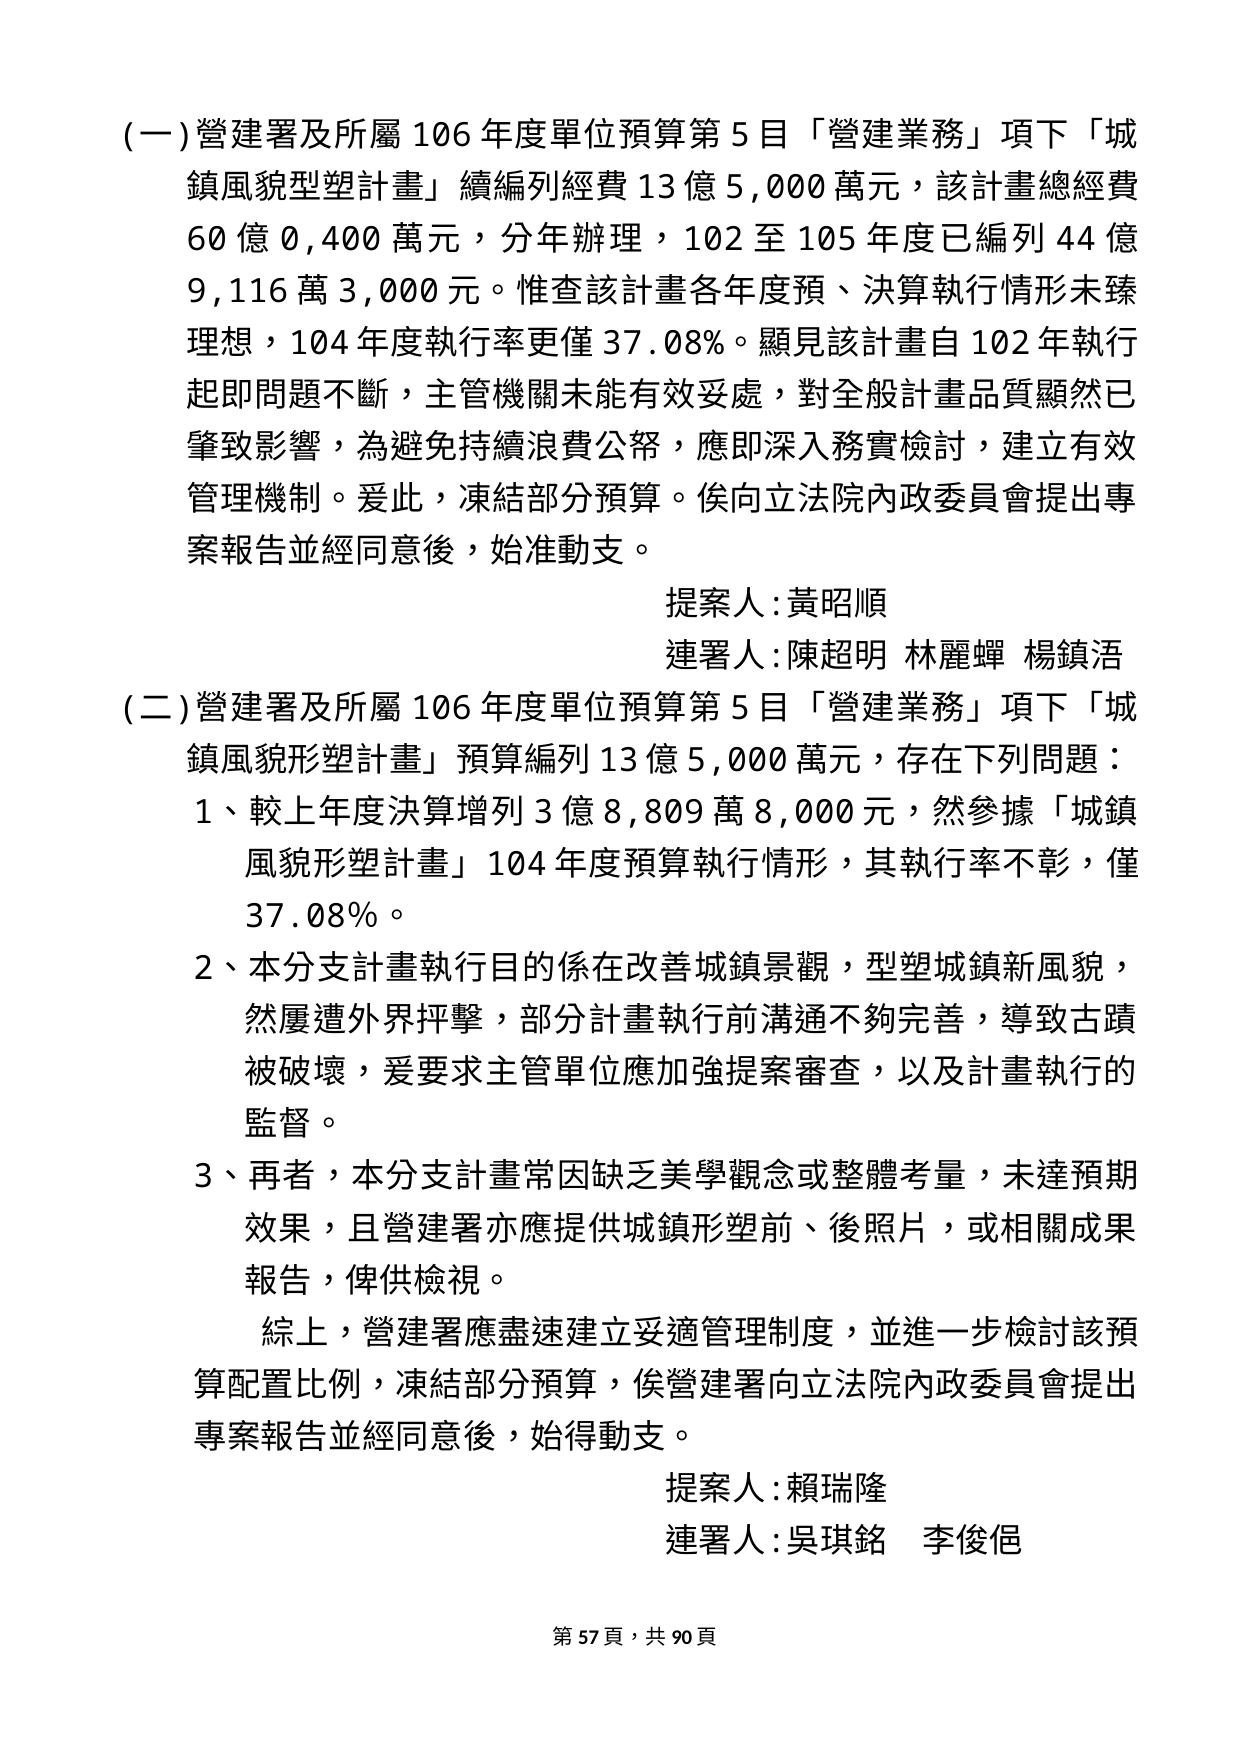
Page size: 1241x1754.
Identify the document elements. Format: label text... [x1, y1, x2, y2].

text 提案人:黃昭順 [118, 573, 1139, 625]
text 連署人:陳超明 林麗蟬 楊鎮浯 [118, 625, 1139, 677]
text 3、再者，本分支計畫常因缺乏美學觀念或整體考量，未達預期效果，且營建署亦應提供城鎮形塑前、後照片，或相關成果報告，俾供檢視。 [193, 1146, 1139, 1302]
text 綜上，營建署應盡速建立妥適管理制度，並進一步檢討該預算配置比例，凍結部分預算，俟營建署向立法院內政委員會提出專案報告並經同意後，始得動支。 [193, 1302, 1139, 1459]
text 1、較上年度決算增列3億8,809萬8,000元，然參據「城鎮風貌形塑計畫」104年度預算執行情形，其執行率不彰，僅37.08％。 [193, 782, 1139, 938]
text (二)營建署及所屬106年度單位預算第5目「營建業務」項下「城鎮風貌形塑計畫」預算編列13億5,000萬元，存在下列問題： [118, 677, 1139, 782]
text (一)營建署及所屬106年度單位預算第5目「營建業務」項下「城鎮風貌型塑計畫」續編列經費13億5,000萬元，該計畫總經費60億0,400萬元，分年辦理，102至105年度已編列44億9,116萬3,000元。惟查該計畫各年度預、決算執行情形未臻理想，104年度執行率更僅37.08%。顯見該計畫自102年執行起即問題不斷，主管機關未能有效妥處，對全般計畫品質顯然已肇致影響，為避免持續浪費公帑，應即深入務實檢討，建立有效管理機制。爰此，凍結部分預算。俟向立法院內政委員會提出專案報告並經同意後，始准動支。 [118, 104, 1139, 573]
text 提案人:賴瑞隆 [118, 1459, 1139, 1511]
text 2、本分支計畫執行目的係在改善城鎮景觀，型塑城鎮新風貌，然屢遭外界抨擊，部分計畫執行前溝通不夠完善，導致古蹟被破壞，爰要求主管單位應加強提案審查，以及計畫執行的監督。 [193, 938, 1139, 1146]
text 連署人:吳琪銘 李俊俋 [118, 1511, 1139, 1563]
